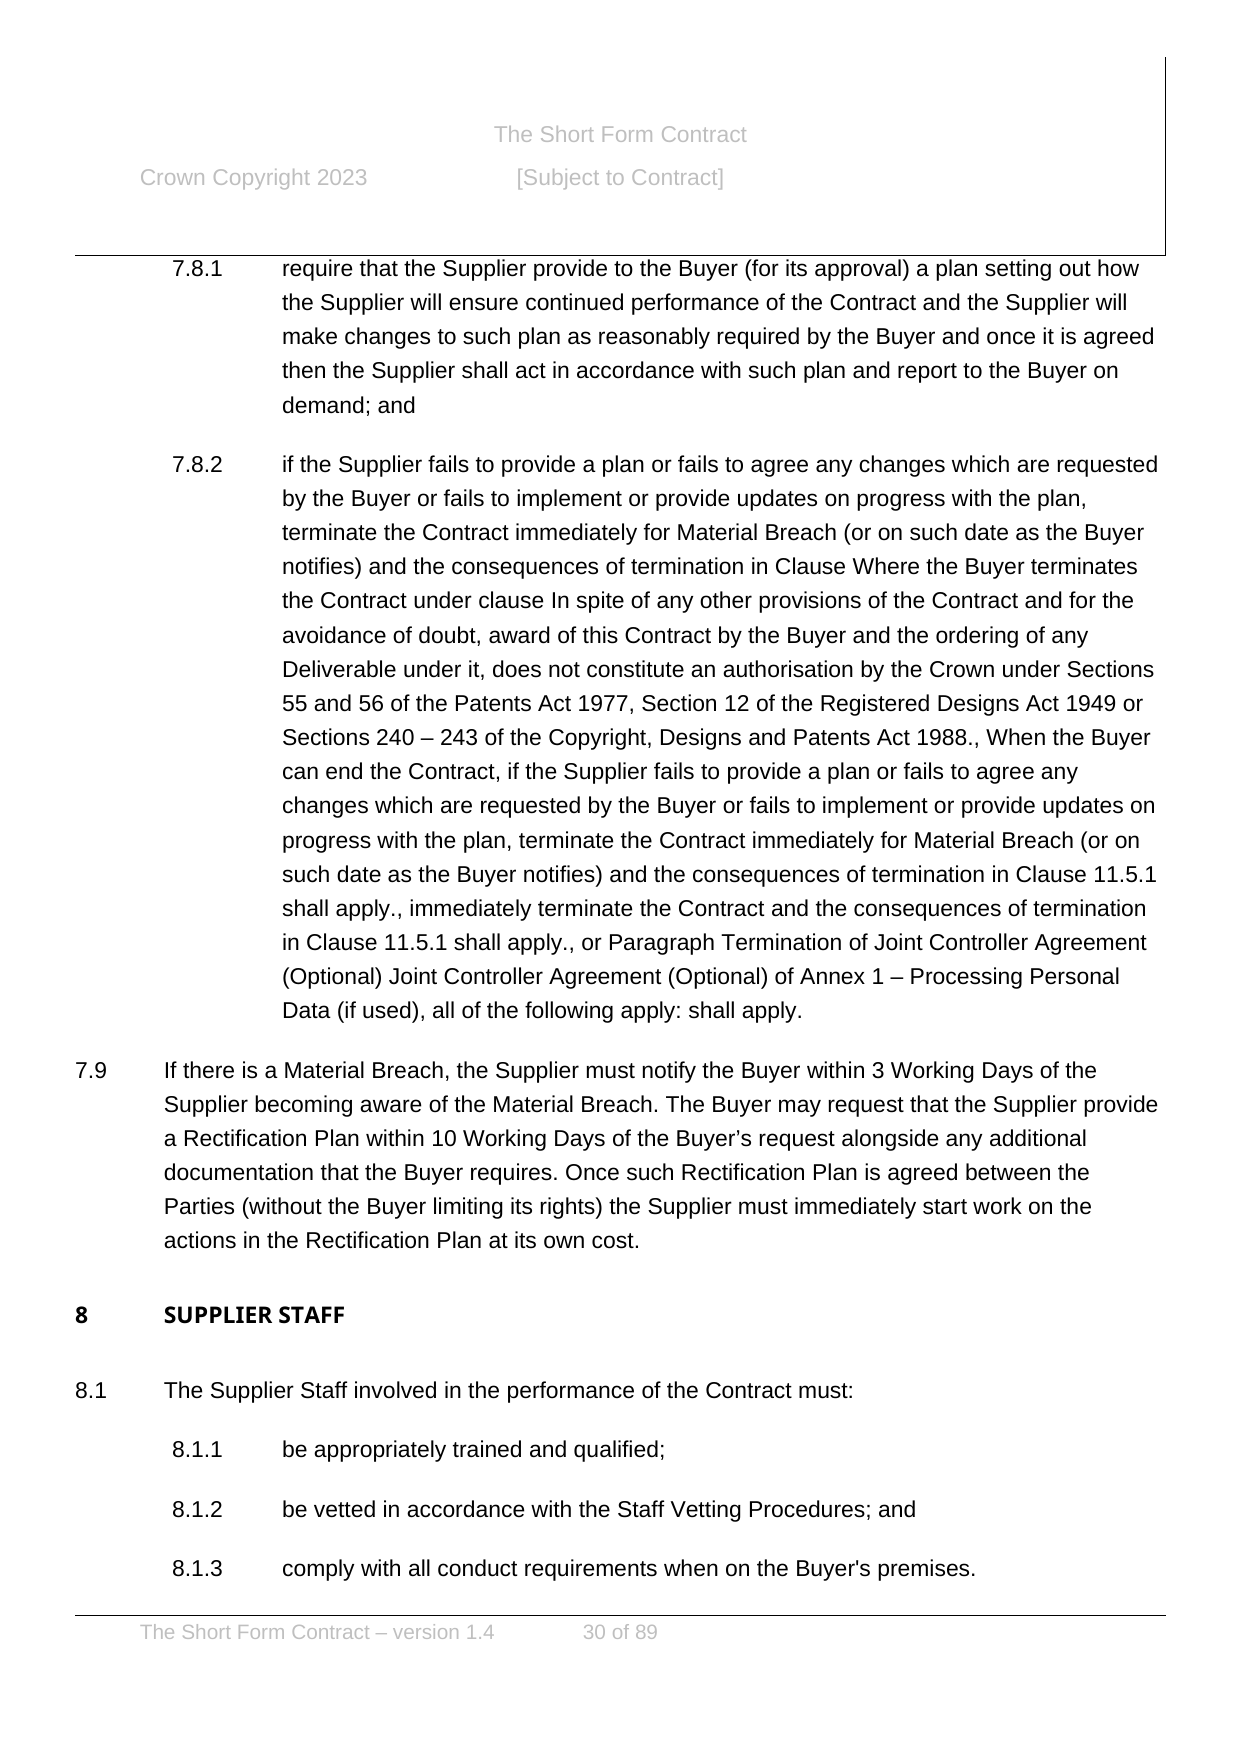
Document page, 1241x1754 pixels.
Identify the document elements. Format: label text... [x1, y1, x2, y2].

list be vetted in accordance with the Staff Vetting Procedures; and [223, 1496, 1166, 1522]
list if the Supplier fails to provide a plan or fails to agree any changes which are requested by the Buyer or fails to implement or provide updates on progress with the plan, terminate the Contract immediately for Material Breach (or on such date as the Buyer notifies) and the consequences of termination in Clause 11.5.1 shall apply. [223, 451, 1166, 1024]
list If there is a Material Breach, the Supplier must notify the Buyer within 3 Working Days of the Supplier becoming aware of the Material Breach. The Buyer may request that the Supplier provide a Rectification Plan within 10 Working Days of the Buyer’s request alongside any additional documentation that the Buyer requires. Once such Rectification Plan is agreed between the Parties (without the Buyer limiting its rights) the Supplier must immediately start work on the actions in the Rectification Plan at its own cost. [75, 1057, 1166, 1254]
list comply with all conduct requirements when on the Buyer's premises. [223, 1555, 1166, 1581]
list require that the Supplier provide to the Buyer (for its approval) a plan setting out how the Supplier will ensure continued performance of the Contract and the Supplier will make changes to such plan as reasonably required by the Buyer and once it is agreed then the Supplier shall act in accordance with such plan and report to the Buyer on demand; and [223, 255, 1166, 418]
list be appropriately trained and qualified; [223, 1436, 1166, 1463]
list Supplier Staff [75, 1299, 1166, 1330]
list The Supplier Staff involved in the performance of the Contract must: [75, 1377, 1166, 1404]
